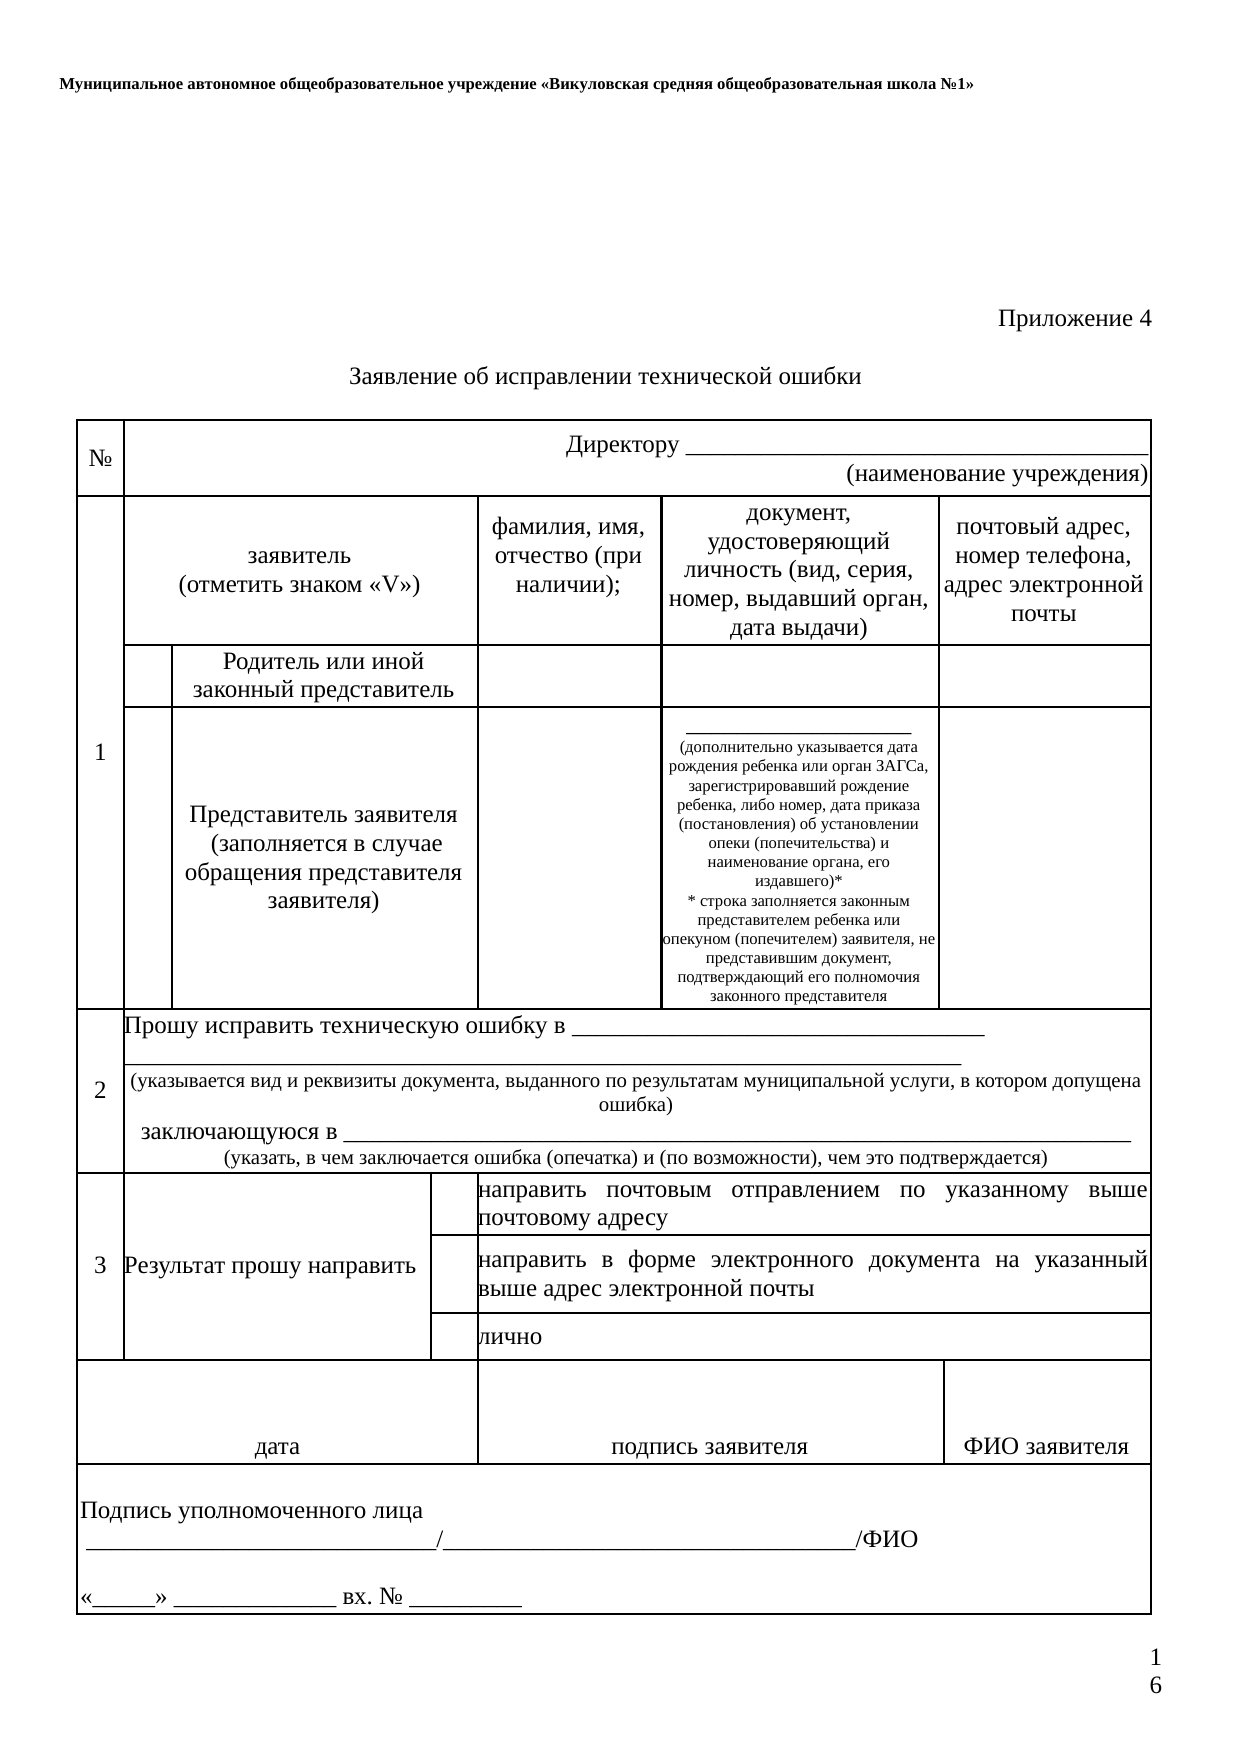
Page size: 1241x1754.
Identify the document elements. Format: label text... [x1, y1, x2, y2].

table_cell дата [78, 1361, 477, 1463]
table_cell документ, удостоверяющий личность (вид, серия, номер, выдавший орган, дата выдачи) [663, 497, 938, 644]
table_cell Результат прошу направить [125, 1174, 430, 1359]
table_cell 2 [78, 1010, 123, 1172]
table_cell направить в форме электронного документа на указанный выше адрес электронной почты [479, 1236, 1150, 1312]
table_cell заявитель (отметить знаком «V») [125, 497, 477, 644]
table_cell направить почтовым отправлением по указанному выше почтовому адресу [479, 1174, 1150, 1234]
table_cell [432, 1314, 477, 1359]
table_cell почтовый адрес, номер телефона, адрес электронной почты [940, 497, 1150, 644]
table_cell [663, 646, 938, 706]
text Заявление об исправлении технической ошибки [59, 361, 1152, 390]
table_cell 1 [78, 497, 123, 1008]
table_cell [940, 646, 1150, 706]
table_cell [125, 646, 171, 706]
table_header Директору _____________________________________ (наименование учреждения) [125, 421, 1150, 495]
table_cell 3 [78, 1174, 123, 1359]
table_cell Подпись уполномоченного лица ____________________________/_________________________________/ФИО «_____» _____________ вх. № _________ [78, 1465, 1150, 1613]
table_cell [479, 646, 660, 706]
table_cell Представитель заявителя (заполняется в случае обращения представителя заявителя) [173, 708, 477, 1008]
table_cell [432, 1236, 477, 1312]
table_cell __________________ (дополнительно указывается дата рождения ребенка или орган ЗАГСа, зарегистрировавший рождение ребенка, либо номер, дата приказа (постановления) об установлении опеки (попечительства) и наименование органа, его издавшего)* * строка заполняется законным представителем ребенка или опекуном (попечителем) заявителя, не представившим документ, подтверждающий его полномочия законного представителя [663, 708, 938, 1008]
table_cell фамилия, имя, отчество (при наличии); [479, 497, 660, 644]
text Приложение 4 [59, 303, 1152, 332]
table_cell [940, 708, 1150, 1008]
table_cell ФИО заявителя [945, 1361, 1150, 1463]
table_cell [432, 1174, 477, 1234]
table_cell [479, 708, 660, 1008]
table_cell Родитель или иной законный представитель [173, 646, 477, 706]
table_header № [78, 421, 123, 495]
table_cell подпись заявителя [479, 1361, 943, 1463]
table_cell лично [479, 1314, 1150, 1359]
table_cell [125, 708, 171, 1008]
table_cell Прошу исправить техническую ошибку в _________________________________ ___________________________________________________________________ (указывается вид и реквизиты документа, выданного по результатам муниципальной услуги, в котором допущена ошибка) заключающуюся в _______________________________________________________________ (указать, в чем заключается ошибка (опечатка) и (по возможности), чем это подтверждается) [125, 1010, 1150, 1172]
